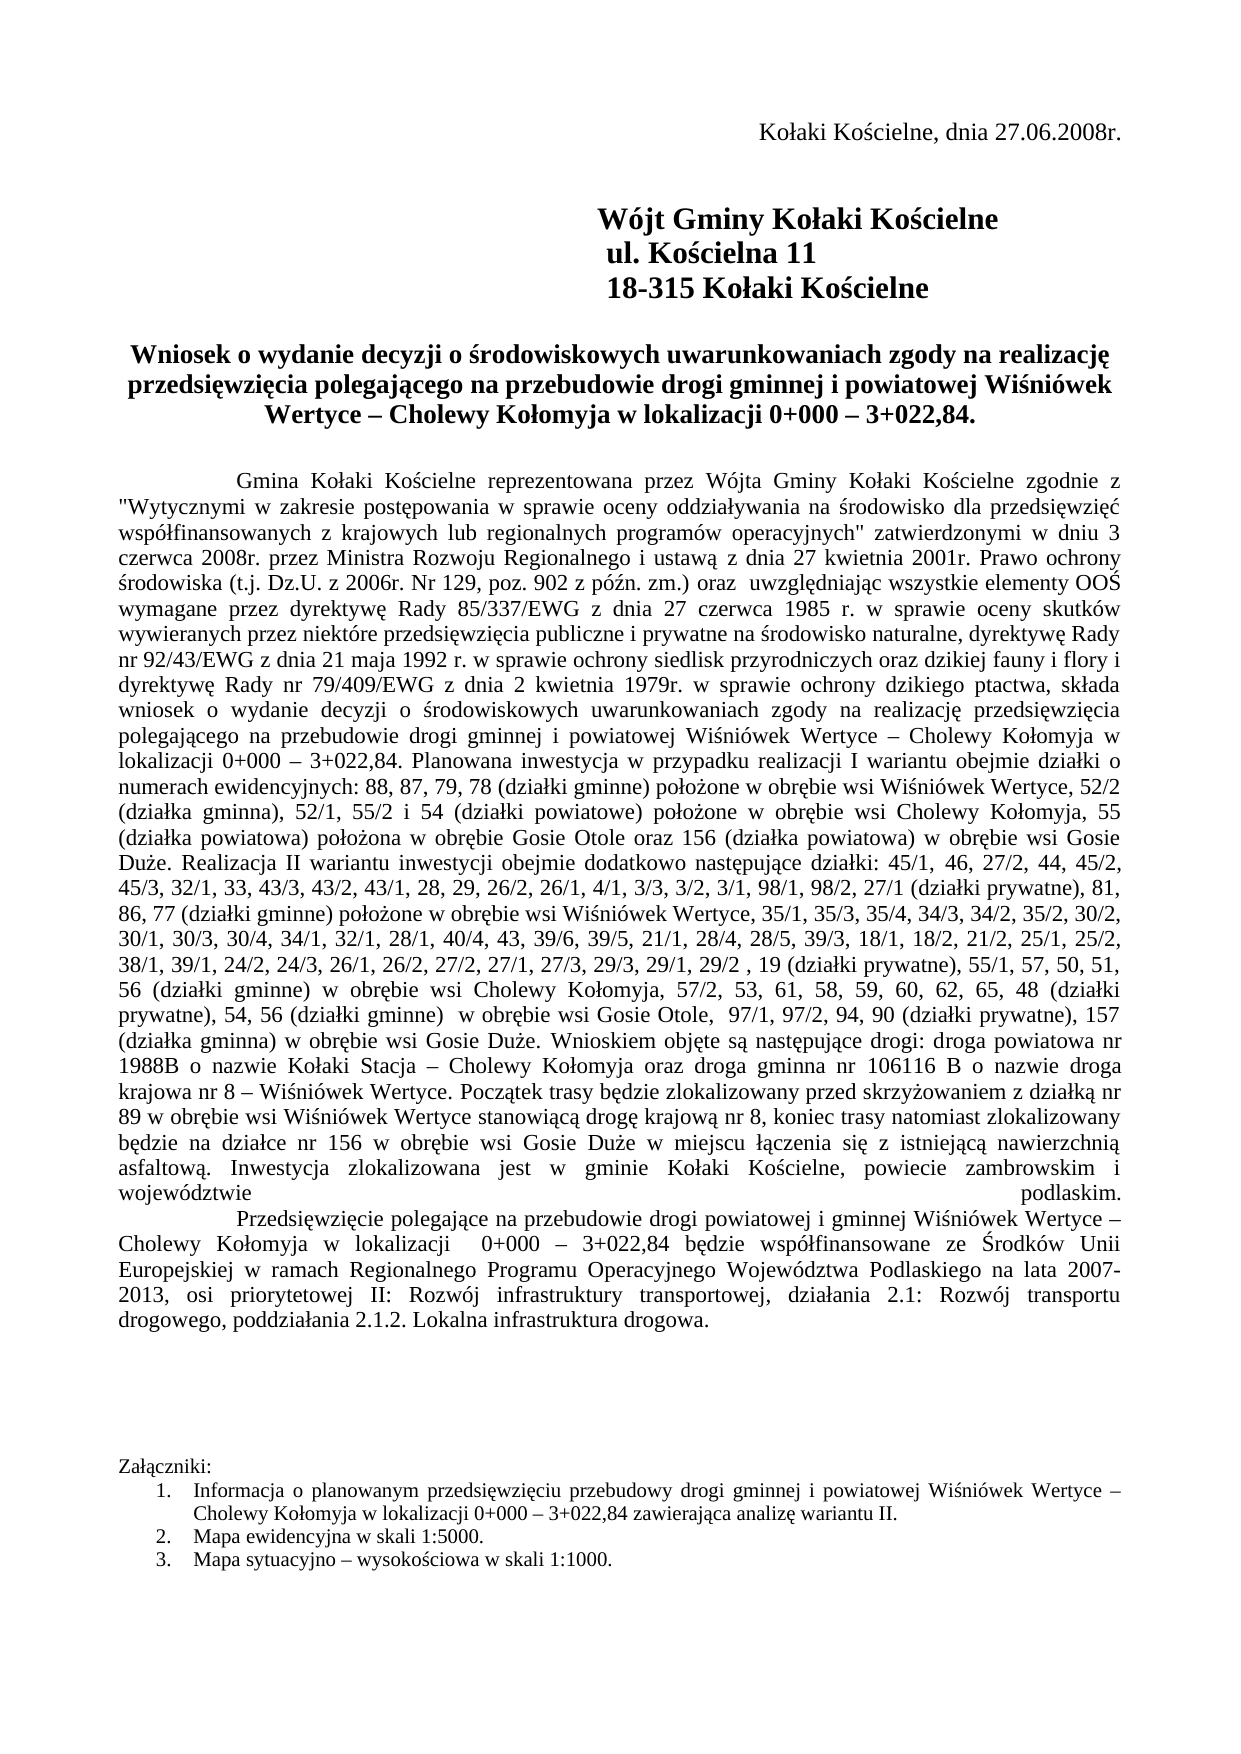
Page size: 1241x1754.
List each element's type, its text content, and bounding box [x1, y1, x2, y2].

text Wniosek o wydanie decyzji o środowiskowych uwarunkowaniach zgody na realizację przedsięwzięcia polegającego na przebudowie drogi gminnej i powiatowej Wiśniówek Wertyce – Cholewy Kołomyja w lokalizacji 0+000 – 3+022,84. [118, 339, 1122, 429]
text Gmina Kołaki Kościelne reprezentowana przez Wójta Gminy Kołaki Kościelne zgodnie z "Wytycznymi w zakresie postępowania w sprawie oceny oddziaływania na środowisko dla przedsięwzięć współfinansowanych z krajowych lub regionalnych programów operacyjnych" zatwierdzonymi w dniu 3 czerwca 2008r. przez Ministra Rozwoju Regionalnego i ustawą z dnia 27 kwietnia 2001r. Prawo ochrony środowiska (t.j. Dz.U. z 2006r. Nr 129, poz. 902 z późn. zm.) oraz uwzględniając wszystkie elementy OOŚ wymagane przez dyrektywę Rady 85/337/EWG z dnia 27 czerwca 1985 r. w sprawie oceny skutków wywieranych przez niektóre przedsięwzięcia publiczne i prywatne na środowisko naturalne, dyrektywę Rady nr 92/43/EWG z dnia 21 maja 1992 r. w sprawie ochrony siedlisk przyrodniczych oraz dzikiej fauny i flory i dyrektywę Rady nr 79/409/EWG z dnia 2 kwietnia 1979r. w sprawie ochrony dzikiego ptactwa, składa wniosek o wydanie decyzji o środowiskowych uwarunkowaniach zgody na realizację przedsięwzięcia polegającego na przebudowie drogi gminnej i powiatowej Wiśniówek Wertyce – Cholewy Kołomyja w lokalizacji 0+000 – 3+022,84. Planowana inwestycja w przypadku realizacji I wariantu obejmie działki o numerach ewidencyjnych: 88, 87, 79, 78 (działki gminne) położone w obrębie wsi Wiśniówek Wertyce, 52/2 (działka gminna), 52/1, 55/2 i 54 (działki powiatowe) położone w obrębie wsi Cholewy Kołomyja, 55 (działka powiatowa) położona w obrębie Gosie Otole oraz 156 (działka powiatowa) w obrębie wsi Gosie Duże. Realizacja II wariantu inwestycji obejmie dodatkowo następujące działki: 45/1, 46, 27/2, 44, 45/2, 45/3, 32/1, 33, 43/3, 43/2, 43/1, 28, 29, 26/2, 26/1, 4/1, 3/3, 3/2, 3/1, 98/1, 98/2, 27/1 (działki prywatne), 81, 86, 77 (działki gminne) położone w obrębie wsi Wiśniówek Wertyce, 35/1, 35/3, 35/4, 34/3, 34/2, 35/2, 30/2, 30/1, 30/3, 30/4, 34/1, 32/1, 28/1, 40/4, 43, 39/6, 39/5, 21/1, 28/4, 28/5, 39/3, 18/1, 18/2, 21/2, 25/1, 25/2, 38/1, 39/1, 24/2, 24/3, 26/1, 26/2, 27/2, 27/1, 27/3, 29/3, 29/1, 29/2 , 19 (działki prywatne), 55/1, 57, 50, 51, 56 (działki gminne) w obrębie wsi Cholewy Kołomyja, 57/2, 53, 61, 58, 59, 60, 62, 65, 48 (działki prywatne), 54, 56 (działki gminne) w obrębie wsi Gosie Otole, 97/1, 97/2, 94, 90 (działki prywatne), 157 (działka gminna) w obrębie wsi Gosie Duże. Wnioskiem objęte są następujące drogi: droga powiatowa nr 1988B o nazwie Kołaki Stacja – Cholewy Kołomyja oraz droga gminna nr 106116 B o nazwie droga krajowa nr 8 – Wiśniówek Wertyce. Początek trasy będzie zlokalizowany przed skrzyżowaniem z działką nr 89 w obrębie wsi Wiśniówek Wertyce stanowiącą drogę krajową nr 8, koniec trasy natomiast zlokalizowany będzie na działce nr 156 w obrębie wsi Gosie Duże w miejscu łączenia się z istniejącą nawierzchnią asfaltową. Inwestycja zlokalizowana jest w gminie Kołaki Kościelne, powiecie zambrowskim i województwie podlaskim. Przedsięwzięcie polegające na przebudowie drogi powiatowej i gminnej Wiśniówek Wertyce – Cholewy Kołomyja w lokalizacji 0+000 – 3+022,84 będzie współfinansowane ze Środków Unii Europejskiej w ramach Regionalnego Programu Operacyjnego Województwa Podlaskiego na lata 2007-2013, osi priorytetowej II: Rozwój infrastruktury transportowej, działania 2.1: Rozwój transportu drogowego, poddziałania 2.1.2. Lokalna infrastruktura drogowa. [118, 464, 1122, 1333]
text Załączniki: [118, 1455, 1122, 1478]
text Kołaki Kościelne, dnia 27.06.2008r. [118, 118, 1122, 146]
text ul. Kościelna 11 [118, 236, 1122, 270]
text 18-315 Kołaki Kościelne [118, 270, 1122, 305]
text Wójt Gminy Kołaki Kościelne [118, 201, 1122, 236]
list Informacja o planowanym przedsięwzięciu przebudowy drogi gminnej i powiatowej Wiśniówek Wertyce – Cholewy Kołomyja w lokalizacji 0+000 – 3+022,84 zawierająca analizę wariantu II. [156, 1478, 1122, 1525]
list Mapa sytuacyjno – wysokościowa w skali 1:1000. [156, 1548, 1122, 1571]
list Mapa ewidencyjna w skali 1:5000. [156, 1525, 1122, 1548]
